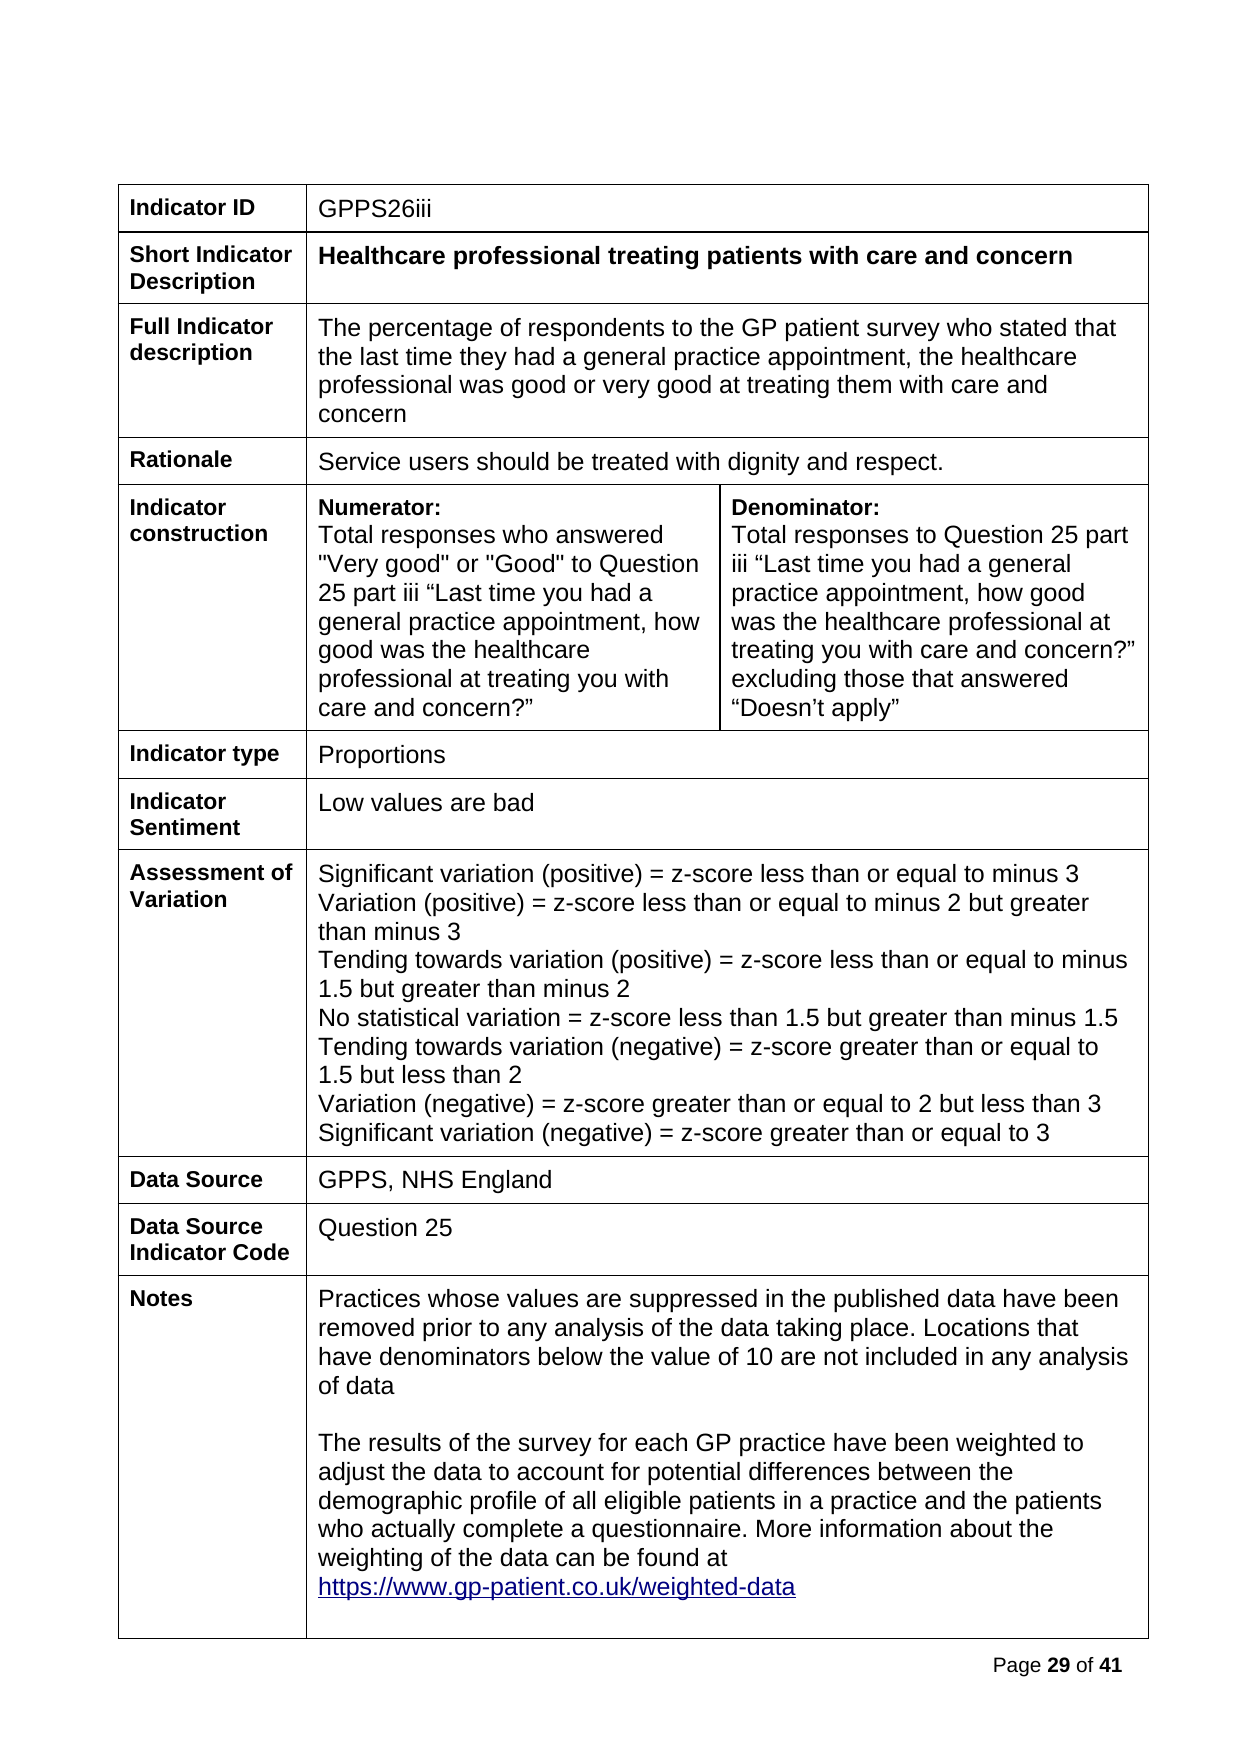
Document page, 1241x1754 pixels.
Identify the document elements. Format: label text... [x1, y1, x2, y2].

table_cell Question 25 [307, 1204, 1148, 1274]
table_cell Indicator Sentiment [119, 779, 306, 849]
table_cell Full Indicator description [119, 304, 306, 437]
table_cell Service users should be treated with dignity and respect. [307, 438, 1148, 484]
table_cell Indicator construction [119, 485, 306, 730]
table_cell Short Indicator Description [119, 233, 306, 303]
table_cell Healthcare professional treating patients with care and concern [307, 233, 1148, 303]
table_cell Denominator: Total responses to Question 25 part iii “Last time you had a general practice appointment, how good was the healthcare professional at treating you with care and concern?” excluding those that answered “Doesn’t apply” [721, 485, 1148, 730]
table_cell Data Source Indicator Code [119, 1204, 306, 1274]
table_cell Proportions [307, 731, 1148, 778]
table_cell The percentage of respondents to the GP patient survey who stated that the last time they had a general practice appointment, the healthcare professional was good or very good at treating them with care and concern [307, 304, 1148, 437]
table_cell Notes [119, 1276, 306, 1638]
table_cell Significant variation (positive) = z-score less than or equal to minus 3 Variation (positive) = z-score less than or equal to minus 2 but greater than minus 3 Tending towards variation (positive) = z-score less than or equal to minus 1.5 but greater than minus 2 No statistical variation = z-score less than 1.5 but greater than minus 1.5 Tending towards variation (negative) = z-score greater than or equal to 1.5 but less than 2 Variation (negative) = z-score greater than or equal to 2 but less than 3 Significant variation (negative) = z-score greater than or equal to 3 [307, 850, 1148, 1156]
table_header Indicator ID [119, 185, 306, 231]
table_cell Data Source [119, 1157, 306, 1203]
table_cell Practices whose values are suppressed in the published data have been removed prior to any analysis of the data taking place. Locations that have denominators below the value of 10 are not included in any analysis of data The results of the survey for each GP practice have been weighted to adjust the data to account for potential differences between the demographic profile of all eligible patients in a practice and the patients who actually complete a questionnaire. More information about the weighting of the data can be found at https://www.gp-patient.co.uk/weighted-data [307, 1276, 1148, 1638]
table_cell Assessment of Variation [119, 850, 306, 1156]
table_cell GPPS, NHS England [307, 1157, 1148, 1203]
table_cell Numerator: Total responses who answered "Very good" or "Good" to Question 25 part iii “Last time you had a general practice appointment, how good was the healthcare professional at treating you with care and concern?” [307, 485, 719, 730]
table_header GPPS26iii [307, 185, 1148, 231]
table_cell Low values are bad [307, 779, 1148, 849]
table_cell Indicator type [119, 731, 306, 778]
table_cell Rationale [119, 438, 306, 484]
